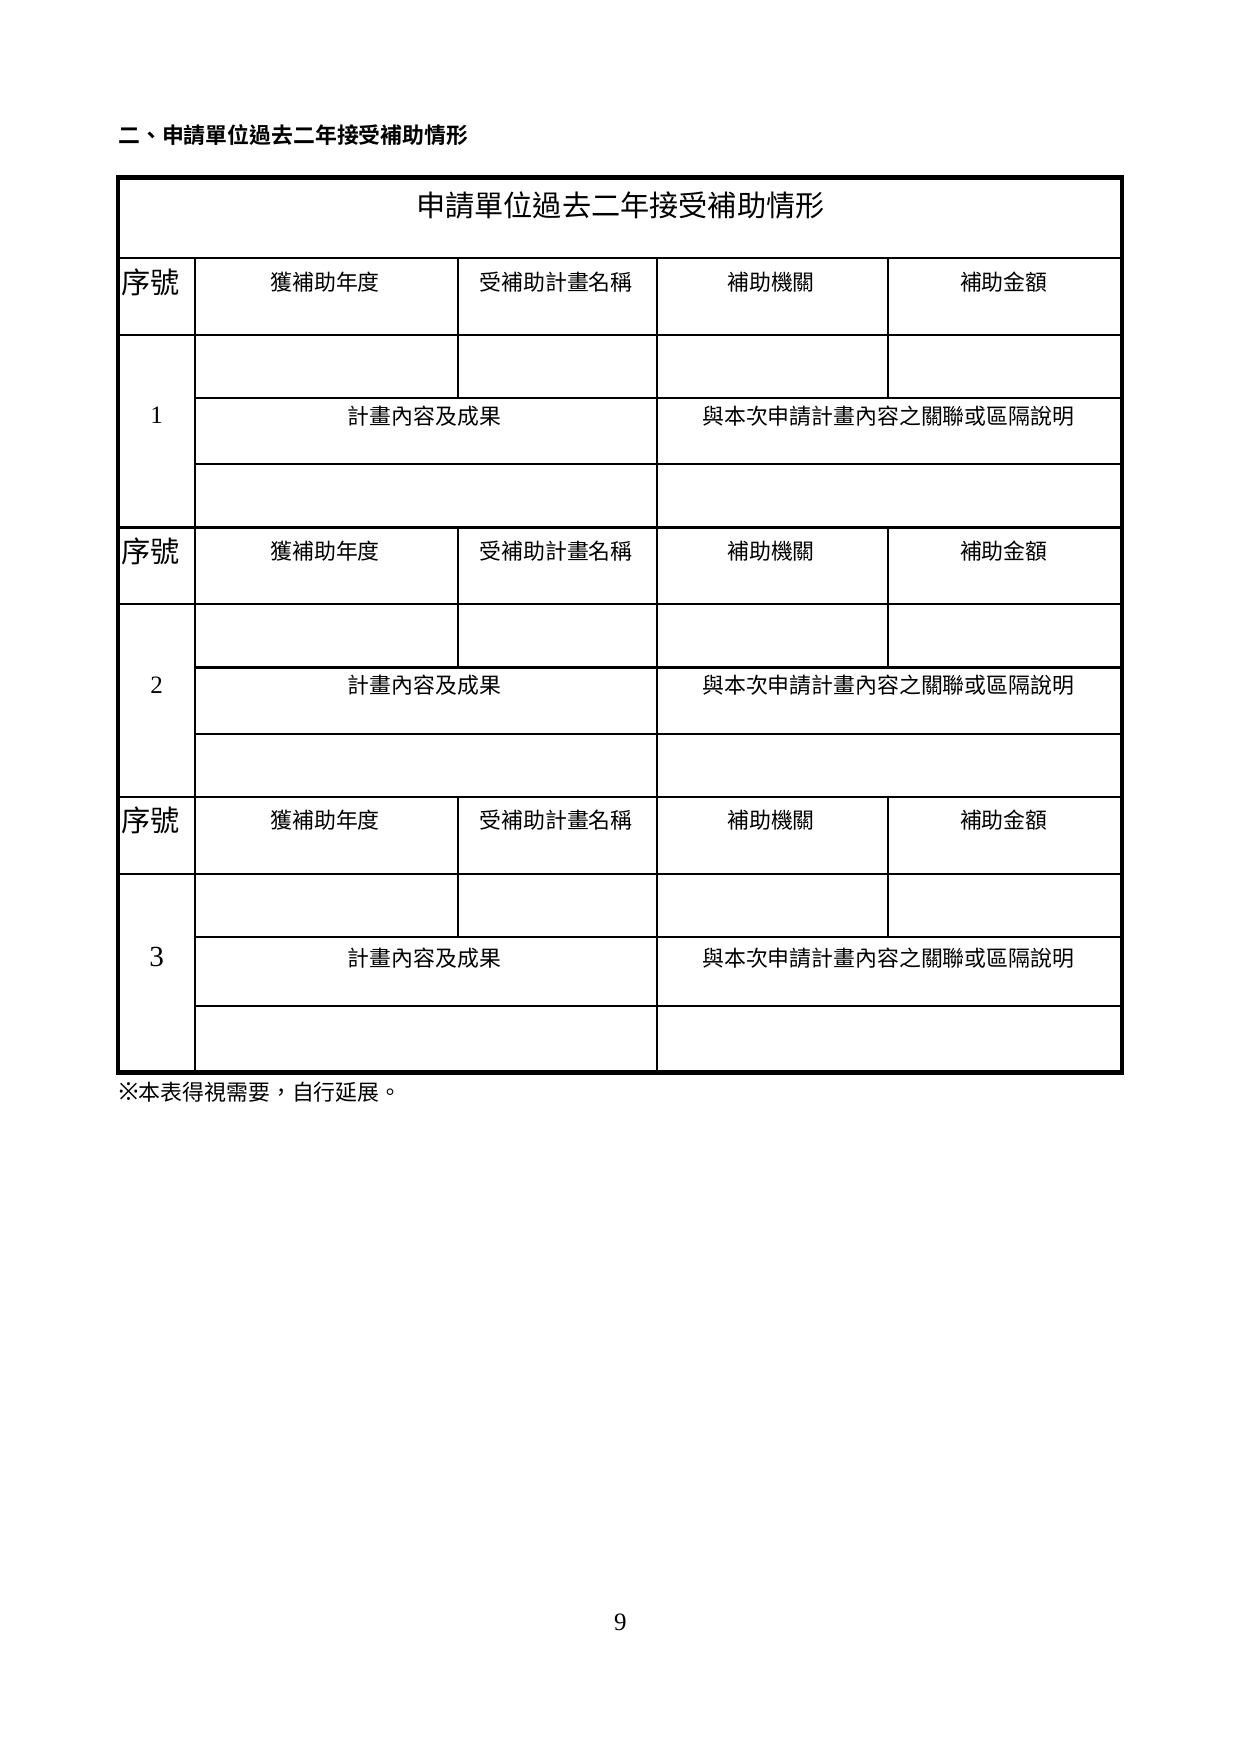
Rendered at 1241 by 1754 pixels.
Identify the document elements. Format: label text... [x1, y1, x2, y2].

table_cell [196, 735, 656, 796]
text ※本表得視需要，自行延展。 [118, 1075, 1122, 1107]
table_cell 序號 [120, 259, 194, 334]
table_cell 補助金額 [889, 529, 1120, 603]
table_cell [196, 875, 457, 936]
table_cell [658, 605, 887, 666]
table_cell [658, 465, 1120, 526]
table_cell [196, 465, 656, 526]
table_cell [658, 875, 887, 936]
table_cell 序號 [120, 529, 194, 603]
table_cell 1 [120, 336, 194, 526]
table_cell [459, 875, 656, 936]
table_cell [459, 605, 656, 666]
table_cell 3 [120, 875, 194, 1070]
table_cell 補助金額 [889, 798, 1120, 873]
table_cell 補助機關 [658, 529, 887, 603]
table_cell 計畫內容及成果 [196, 399, 656, 463]
table_cell [196, 336, 457, 397]
table_cell [196, 1007, 656, 1070]
table_cell 補助機關 [658, 259, 887, 334]
table_cell 獲補助年度 [196, 259, 457, 334]
table_cell [196, 605, 457, 666]
table_cell [658, 1007, 1120, 1070]
table_header 申請單位過去二年接受補助情形 [120, 180, 1120, 257]
table_cell 獲補助年度 [196, 529, 457, 603]
table_cell [658, 336, 887, 397]
table_cell 獲補助年度 [196, 798, 457, 873]
table_cell [889, 605, 1120, 666]
table_cell 計畫內容及成果 [196, 938, 656, 1004]
table_cell 受補助計畫名稱 [459, 798, 656, 873]
table_cell 計畫內容及成果 [196, 669, 656, 733]
table_cell 序號 [120, 798, 194, 873]
table_cell [889, 336, 1120, 397]
table_cell 與本次申請計畫內容之關聯或區隔說明 [658, 669, 1120, 733]
table_cell [459, 336, 656, 397]
table_cell 受補助計畫名稱 [459, 529, 656, 603]
table_cell 2 [120, 605, 194, 796]
table_cell [658, 735, 1120, 796]
table_cell 受補助計畫名稱 [459, 259, 656, 334]
table_cell 補助機關 [658, 798, 887, 873]
text 二、申請單位過去二年接受補助情形 [118, 118, 1122, 150]
table_cell 與本次申請計畫內容之關聯或區隔說明 [658, 938, 1120, 1004]
table_cell 與本次申請計畫內容之關聯或區隔說明 [658, 399, 1120, 463]
table_cell [889, 875, 1120, 936]
table_cell 補助金額 [889, 259, 1120, 334]
